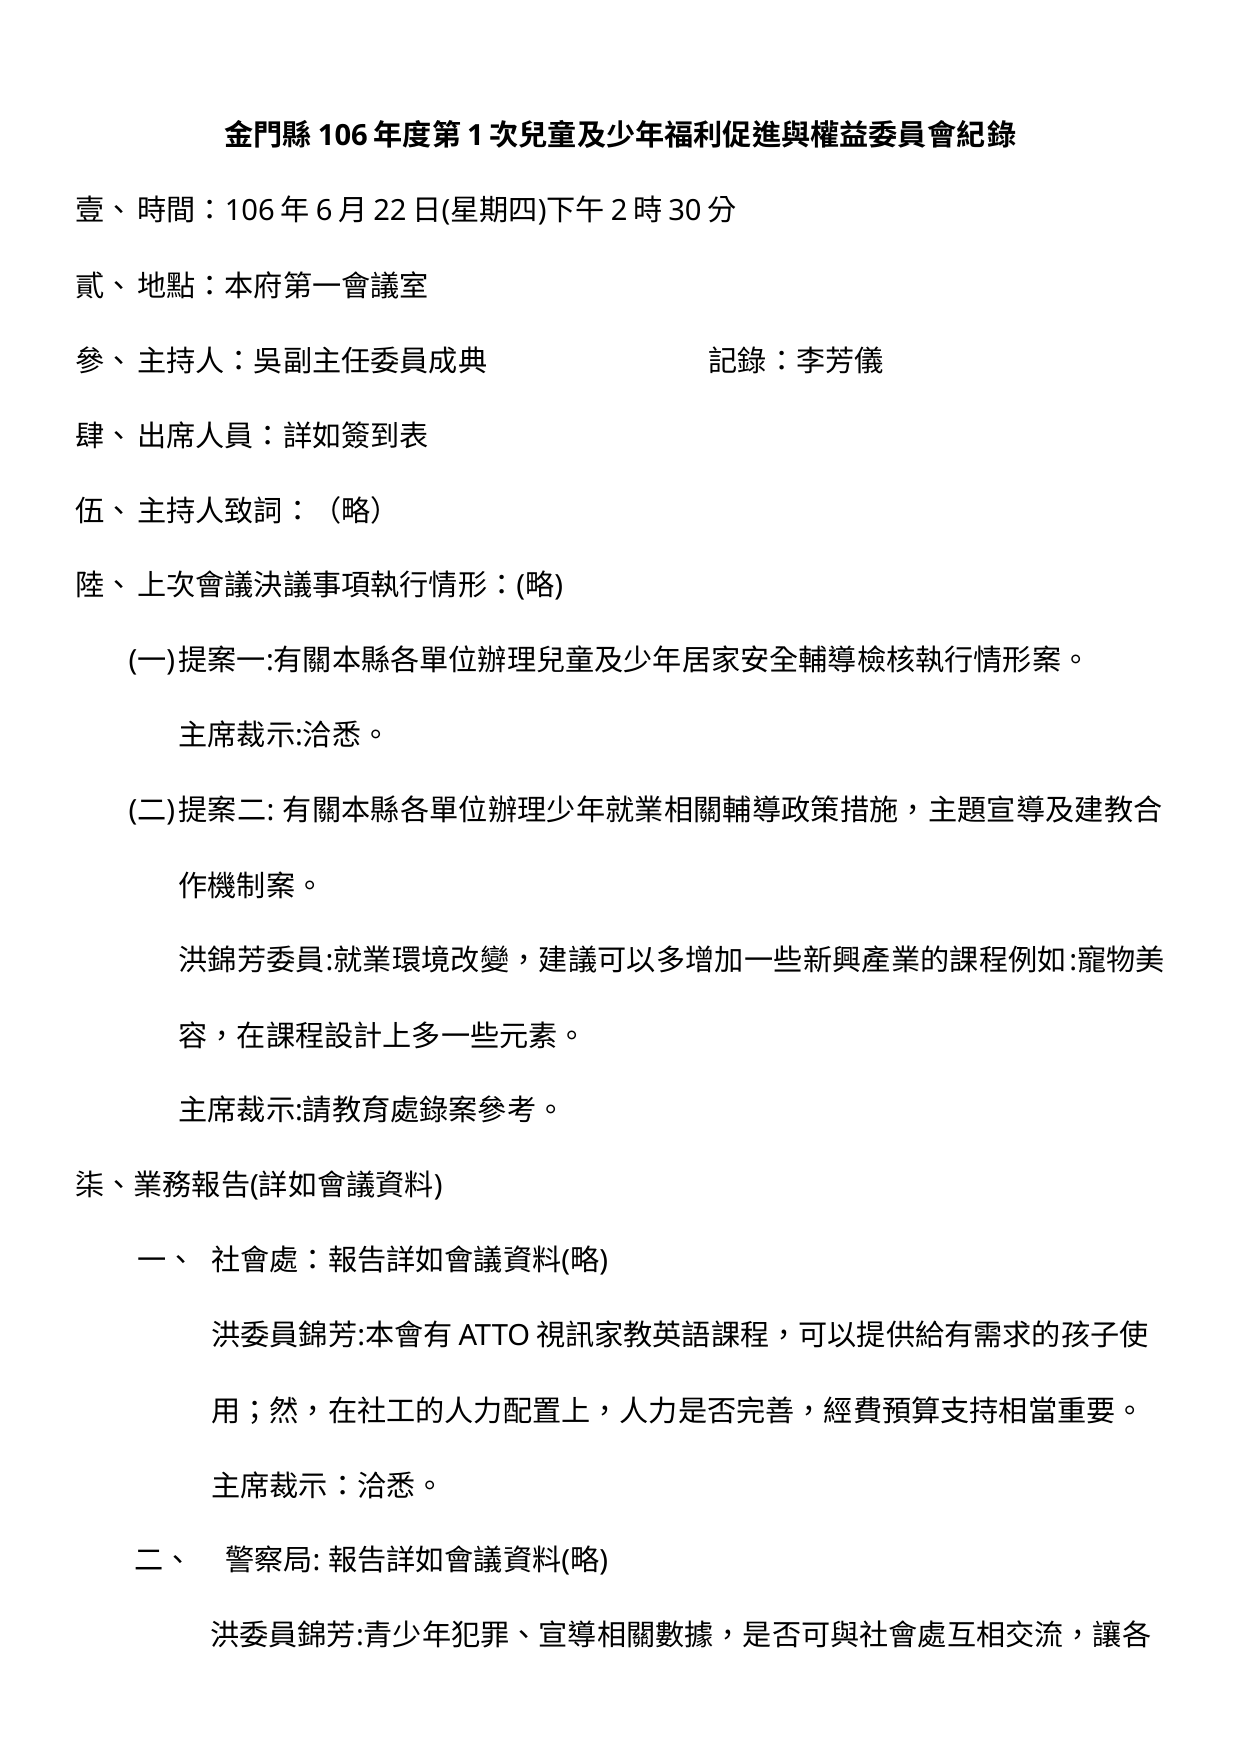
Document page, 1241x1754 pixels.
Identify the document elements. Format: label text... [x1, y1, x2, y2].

list 主持人：吳副主任委員成典 記錄：李芳儀 [75, 314, 1165, 389]
text 金門縣106年度第1次兒童及少年福利促進與權益委員會紀錄 [75, 89, 1165, 164]
list 提案二: 有關本縣各單位辦理少年就業相關輔導政策措施，主題宣導及建教合作機制案。 [128, 764, 1165, 914]
text 用；然，在社工的人力配置上，人力是否完善，經費預算支持相當重要。 [196, 1364, 1165, 1439]
list 地點：本府第一會議室 [75, 239, 1165, 314]
list 社會處：報告詳如會議資料(略) [137, 1214, 1165, 1289]
text 洪錦芳委員:就業環境改變，建議可以多增加一些新興產業的課程例如:寵物美容，在課程設計上多一些元素。 [178, 914, 1165, 1064]
list 警察局: 報告詳如會議資料(略) [134, 1514, 1165, 1589]
text 洪委員錦芳:本會有ATTO視訊家教英語課程，可以提供給有需求的孩子使 [196, 1289, 1165, 1364]
list 時間：106年6月22日(星期四)下午2時30分 [75, 164, 1165, 239]
list 主持人致詞：（略） [75, 464, 1165, 539]
list 提案一:有關本縣各單位辦理兒童及少年居家安全輔導檢核執行情形案。 [128, 614, 1165, 689]
text 主席裁示:請教育處錄案參考。 [178, 1064, 1165, 1139]
list 出席人員：詳如簽到表 [75, 389, 1165, 464]
list 主席裁示:洽悉。 [178, 689, 1165, 764]
text 主席裁示：洽悉。 [196, 1439, 1165, 1514]
text 柒、業務報告(詳如會議資料) [75, 1139, 1165, 1214]
list 上次會議決議事項執行情形：(略) [75, 539, 1165, 614]
list 洪委員錦芳:青少年犯罪、宣導相關數據，是否可與社會處互相交流，讓各 [187, 1589, 1165, 1664]
